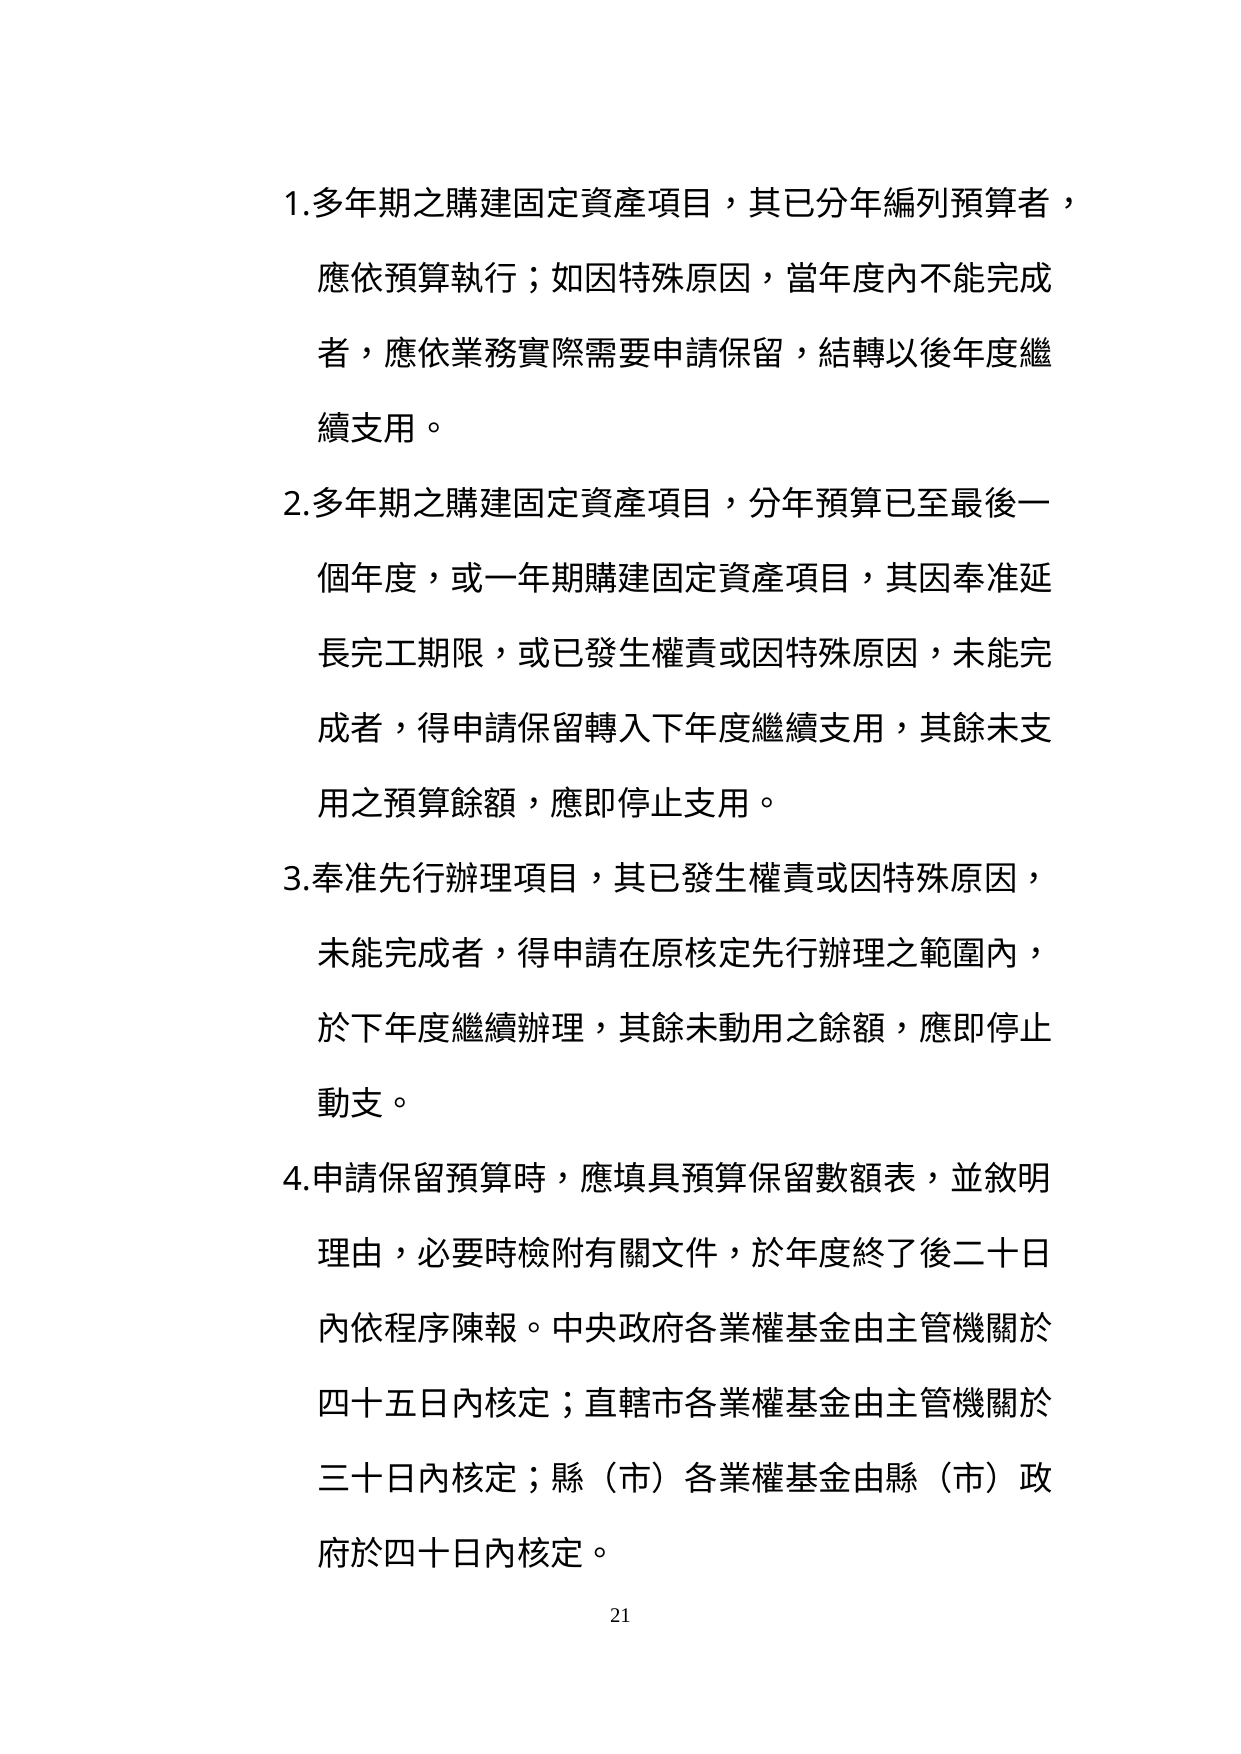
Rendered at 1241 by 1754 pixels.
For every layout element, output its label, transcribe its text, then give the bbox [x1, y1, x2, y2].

text 3.奉准先行辦理項目，其已發生權責或因特殊原因，未能完成者，得申請在原核定先行辦理之範圍內，於下年度繼續辦理，其餘未動用之餘額，應即停止動支。 [283, 839, 1053, 1139]
text 1.多年期之購建固定資產項目，其已分年編列預算者，應依預算執行；如因特殊原因，當年度內不能完成者，應依業務實際需要申請保留，結轉以後年度繼續支用。 [283, 164, 1053, 464]
text 2.多年期之購建固定資產項目，分年預算已至最後一個年度，或一年期購建固定資產項目，其因奉准延長完工期限，或已發生權責或因特殊原因，未能完成者，得申請保留轉入下年度繼續支用，其餘未支用之預算餘額，應即停止支用。 [283, 464, 1053, 839]
text 4.申請保留預算時，應填具預算保留數額表，並敘明理由，必要時檢附有關文件，於年度終了後二十日內依程序陳報。中央政府各業權基金由主管機關於四十五日內核定；直轄市各業權基金由主管機關於三十日內核定；縣（市）各業權基金由縣（市）政府於四十日內核定。 [283, 1139, 1053, 1589]
